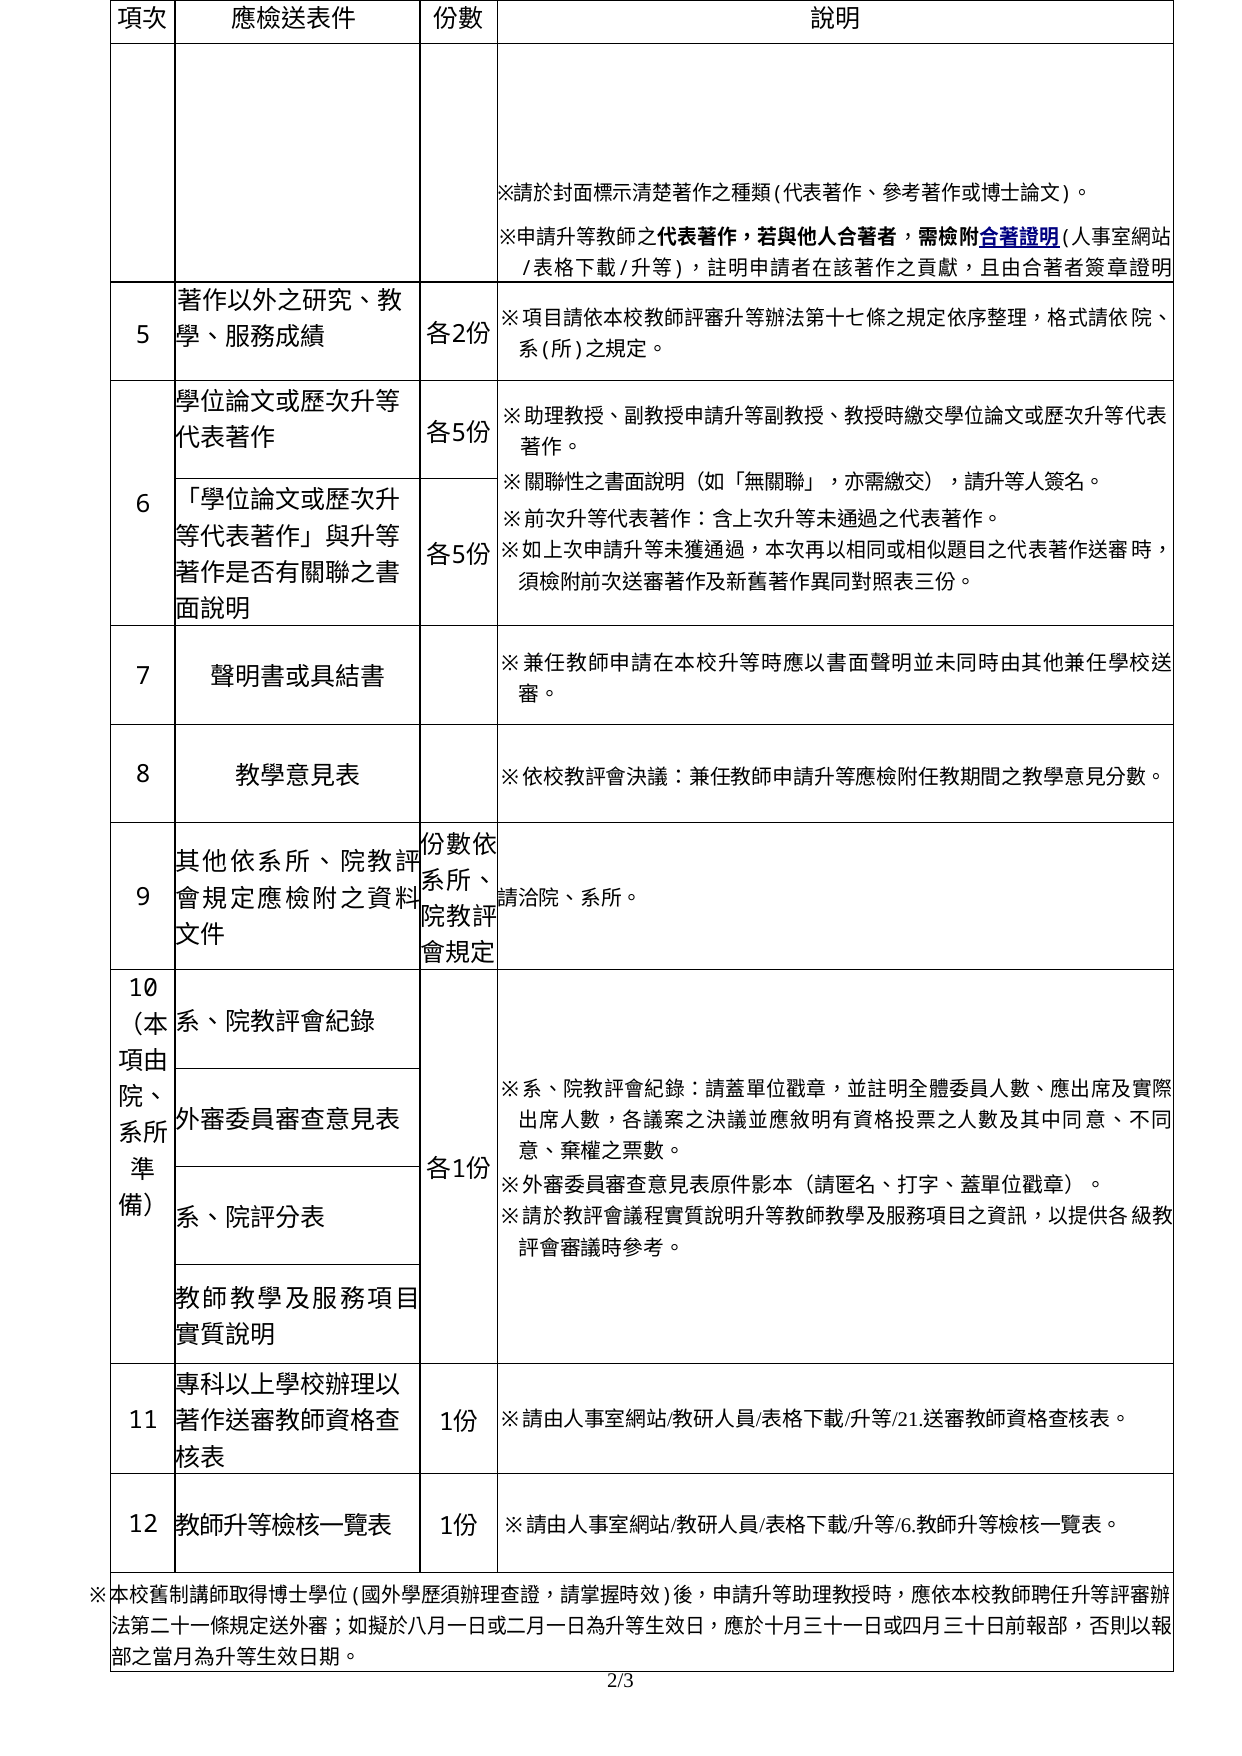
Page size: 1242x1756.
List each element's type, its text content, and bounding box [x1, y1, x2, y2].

table_cell 7 [111, 626, 174, 723]
table_cell 各5份 [421, 381, 497, 478]
table_cell [421, 725, 497, 822]
table_cell 請洽院、系所。 [498, 823, 1173, 969]
table_header 說明 [498, 1, 1173, 43]
table_cell [421, 44, 497, 281]
table_cell [176, 44, 419, 281]
table_cell 系、院評分表 [176, 1167, 419, 1264]
table_cell 1份 [421, 1364, 497, 1473]
table_cell 著作以外之研究、教 學、服務成績 [176, 283, 419, 380]
table_cell 1份 [421, 1474, 497, 1572]
table_cell 專科以上學校辦理以著作送審教師資格查核表 [176, 1364, 419, 1473]
table_cell 12 [111, 1474, 174, 1572]
table_cell ※請由人事室網站/教研人員/表格下載/升等/21.送審教師資格查核表。 [498, 1364, 1173, 1473]
table_cell 外審委員審查意見表 [176, 1069, 419, 1166]
table_cell 教學意見表 [176, 725, 419, 822]
table_cell [421, 626, 497, 723]
table_cell ※系、院教評會紀錄：請蓋單位戳章，並註明全體委員人數、應出席及實際出席人數，各議案之決議並應敘明有資格投票之人數及其中同意、不同意、棄權之票數。 ※外審委員審查意見表原件影本（請匿名、打字、蓋單位戳章）。 ※請於教評會議程實質說明升等教師教學及服務項目之資訊，以提供各級教評會審議時參考。 [498, 970, 1173, 1363]
table_header 應檢送表件 [176, 1, 419, 43]
table_cell ※兼任教師申請在本校升等時應以書面聲明並未同時由其他兼任學校送審。 [498, 626, 1173, 723]
table_cell 8 [111, 725, 174, 822]
table_cell 各2份 [421, 283, 497, 380]
table_cell 6 [111, 381, 174, 625]
table_cell 聲明書或具結書 [176, 626, 419, 723]
table_cell 學位論文或歷次升等代表著作 [176, 381, 419, 478]
table_cell 其他依系所、院教評會規定應檢附之資料文件 [176, 823, 419, 969]
table_cell 各5份 [421, 479, 497, 625]
table_cell 教師升等檢核一覽表 [176, 1474, 419, 1572]
table_cell 9 [111, 823, 174, 969]
table_cell ※依校教評會決議：兼任教師申請升等應檢附任教期間之教學意見分數。 [498, 725, 1173, 822]
table_cell 份數依系所、院教評會規定 [421, 823, 497, 969]
table_cell 5 [111, 283, 174, 380]
table_header 項次 [111, 1, 174, 43]
table_cell [111, 44, 174, 281]
table_cell 系、院教評會紀錄 [176, 970, 419, 1067]
table_cell 11 [111, 1364, 174, 1473]
table_cell ※助理教授、副教授申請升等副教授、教授時繳交學位論文或歷次升等代表著作。 ※關聯性之書面說明（如「無關聯」，亦需繳交），請升等人簽名。 ※前次升等代表著作：含上次升等未通過之代表著作。 ※如上次申請升等未獲通過，本次再以相同或相似題目之代表著作送審時，須檢附前次送審著作及新舊著作異同對照表三份。 [498, 381, 1173, 625]
table_cell ※請由人事室網站/教研人員/表格下載/升等/6.教師升等檢核一覽表。 [498, 1474, 1173, 1572]
table_cell ※代表著作應為取得前一等級教師資格後，且為擬申請升等生效日前五年內之著作；參考著作應為取得前一等級教師資格後，且為擬申請升等生效日前七年內之著作；如申請升等教師於境外學校任教之年資經依第11條採計為升等年資者，其擬申請升等生效日前七年未曾用於送審教師資格之著作，得列為申請升等之參考著作，但代表著作仍應為到本校任教後所發表。申請升等教師於前述期限內懷孕或生產者，得申請延長前述年限二年。(註:前次已接受證明送審之升等著作，若其發表之日符合上開規定前5/7年內者，因業經審定，故不得作為本次送審著作) ※專門著作須為向系(所)提出申請前已出版公開發行之專書(應附送審及公開出版發行證明)或在公認學術性刊物發表或已被接受且出具證明將定期發表，並應與其任教領域相關。若為接受將定期發表之著作，應於一年內發表。 ※專門著作如為期刊者，應查核是否為掠奪性期刊。 ※代表著作如為(碩、博士)學位論文之一部分，應依專科以上學校教師資格審定辦法第22條規定主動提出說明，併送校外學者專家審查是否具相當程度創新性。 ※參考著作主體內容若已納入代表著作者，應剔除不計，以避免重複計列並衍生外審委員重複計算成績之嫌。 ※參考著作並請依「教師資格審查履歷表」內「參考著作」一欄之次序編號，以方便外審委員審查。 ※教師自取得前一等級教師資格至下次提出申請升等期間之教學或研究成果，如委託研究計畫、專業調查報告、教材研製等得列為參考資料，僅載明於著作目錄一覽表內，毋須送教評會。 ※請於封面標示清楚著作之種類(代表著作、參考著作或博士論文)。 ※申請升等教師之代表著作，若與他人合著者，需檢附合著證明(人事室網站/表格下載/升等)，註明申請者在該著作之貢獻，且由合著者簽章證明之。 ※著作屬系列之相關研究者，得出具關連說明，並列為代表著作。 ※代表著作摘要如以外文撰寫者，附具中文摘要。 [498, 44, 1173, 281]
table_cell ※本校舊制講師取得博士學位(國外學歷須辦理查證，請掌握時效)後，申請升等助理教授時，應依本校教師聘任升等評審辦法第二十一條規定送外審；如擬於八月一日或二月一日為升等生效日，應於十月三十一日或四月三十日前報部，否則以報部之當月為升等生效日期。 ※本校教師聘任升等評審辦法第二十三條規定：「（第一項）兼任教師之升等應由其專任學校辦理，無專任學校且未在其他兼任學校申請升等者，方得向本校申請升等。(第二項)兼任教師升等年資之採計折半計算，並以在本校服務者為限。」 ※95年8月1日起，舊制講師選擇送審助理教授資格通過，則不得再以該學位論文或相同著作送審副教授資格。 ※院系所有更嚴格規定者，從其規定(教師聘任升等評審辦法第二十七條第二項，各院及系（所、學程、室、中心）之聘任、升等作業要點較本辦法嚴格者，從其規定。) [111, 1573, 1173, 1671]
table_cell 10 （本項由院、系所準備） [111, 970, 174, 1363]
table_header 份數 [421, 1, 497, 43]
table_cell 各1份 [421, 970, 497, 1363]
table_cell 教師教學及服務項目實質說明 [176, 1265, 419, 1363]
table_cell ※項目請依本校教師評審升等辦法第十七條之規定依序整理，格式請依院、系(所)之規定。 [498, 283, 1173, 380]
table_cell 「學位論文或歷次升等代表著作」與升等著作是否有關聯之書面說明 [176, 479, 419, 625]
